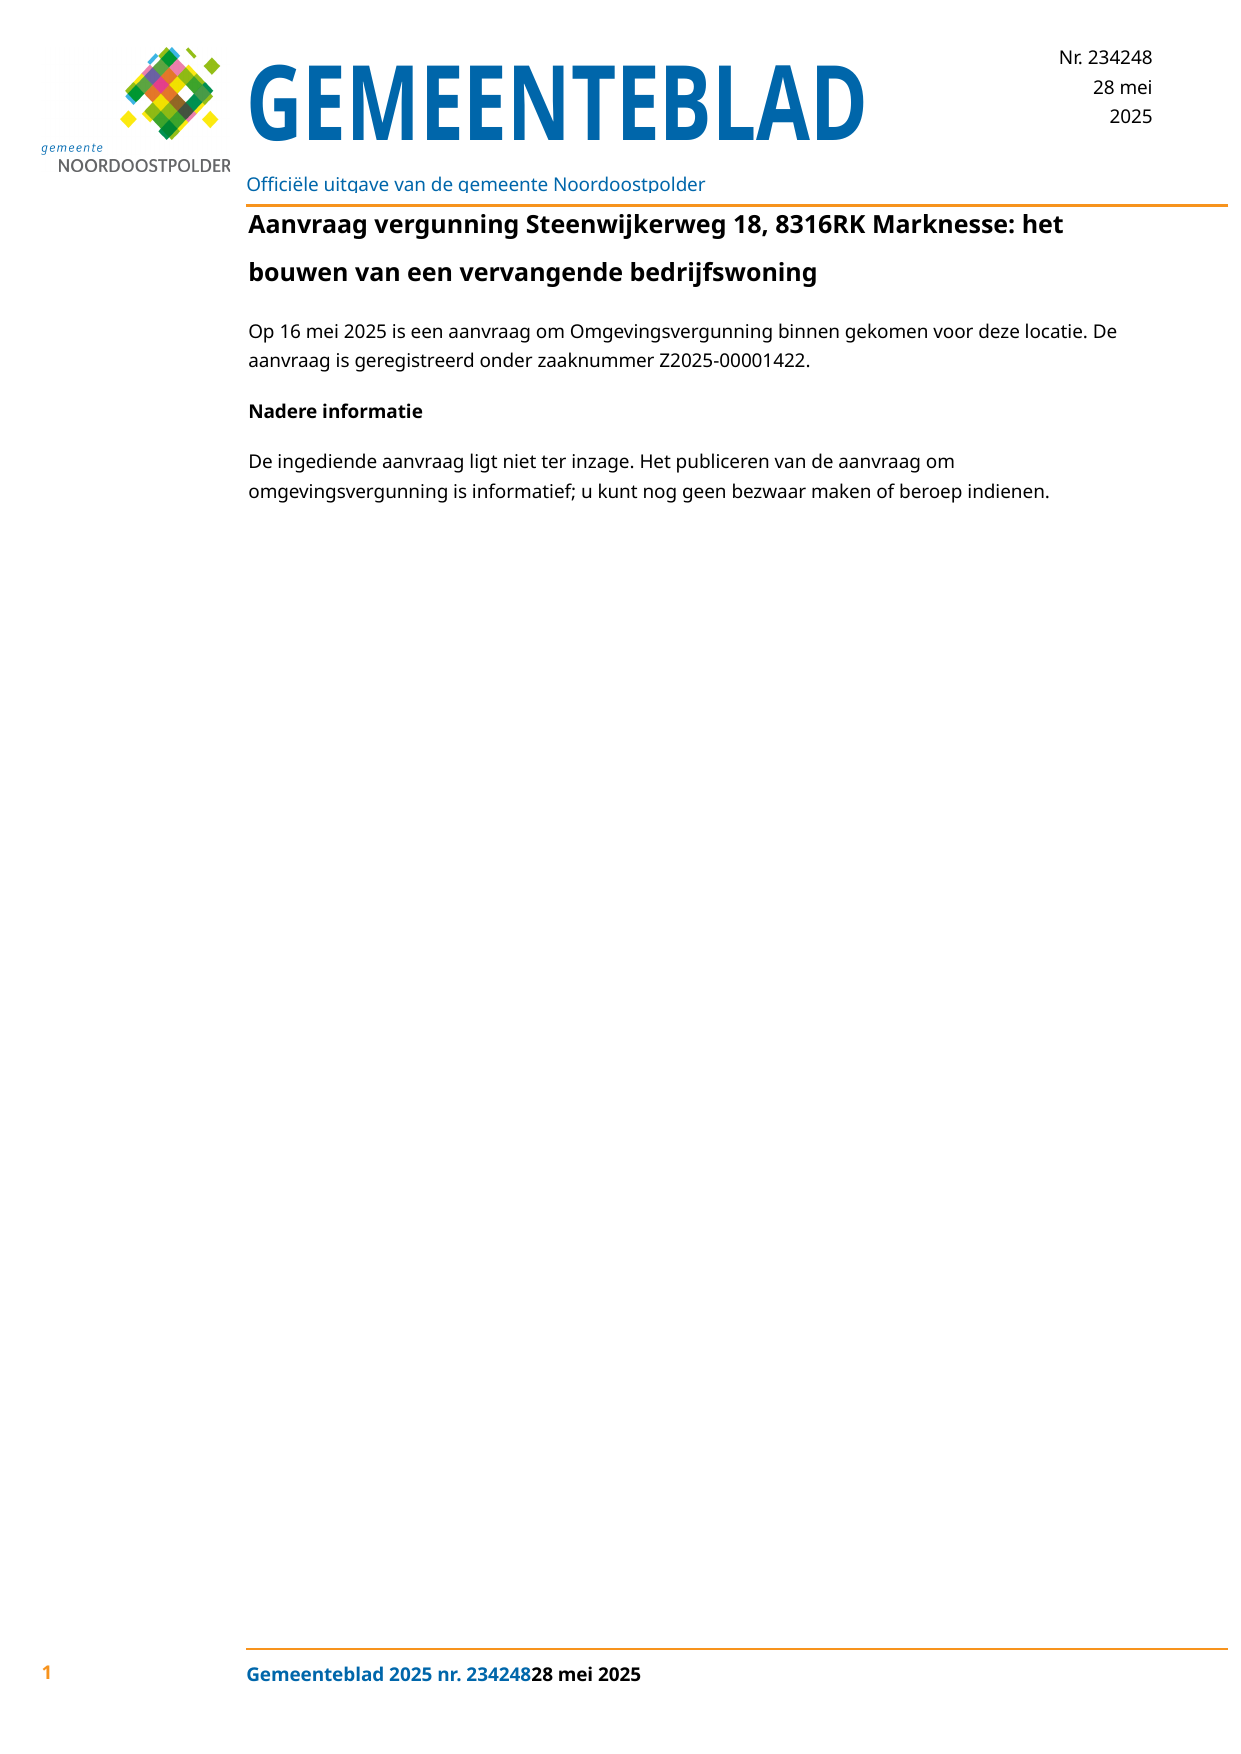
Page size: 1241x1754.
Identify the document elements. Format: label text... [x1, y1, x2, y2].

picture [41, 47, 231, 172]
text Op 16 mei 2025 is een aanvraag om Omgevingsvergunning binnen gekomen voor deze locatie. De aanvraag is geregistreerd onder zaaknummer Z2025-00001422. [248, 318, 1152, 373]
text De ingediende aanvraag ligt niet ter inzage. Het publiceren van de aanvraag om omgevingsvergunning is informatief; u kunt nog geen bezwaar maken of beroep indienen. [248, 448, 1152, 504]
text Nadere informatie [248, 398, 1152, 424]
text Aanvraag vergunning Steenwijkerweg 18, 8316RK Marknesse: het bouwen van een vervangende bedrijfswoning [248, 207, 1152, 288]
